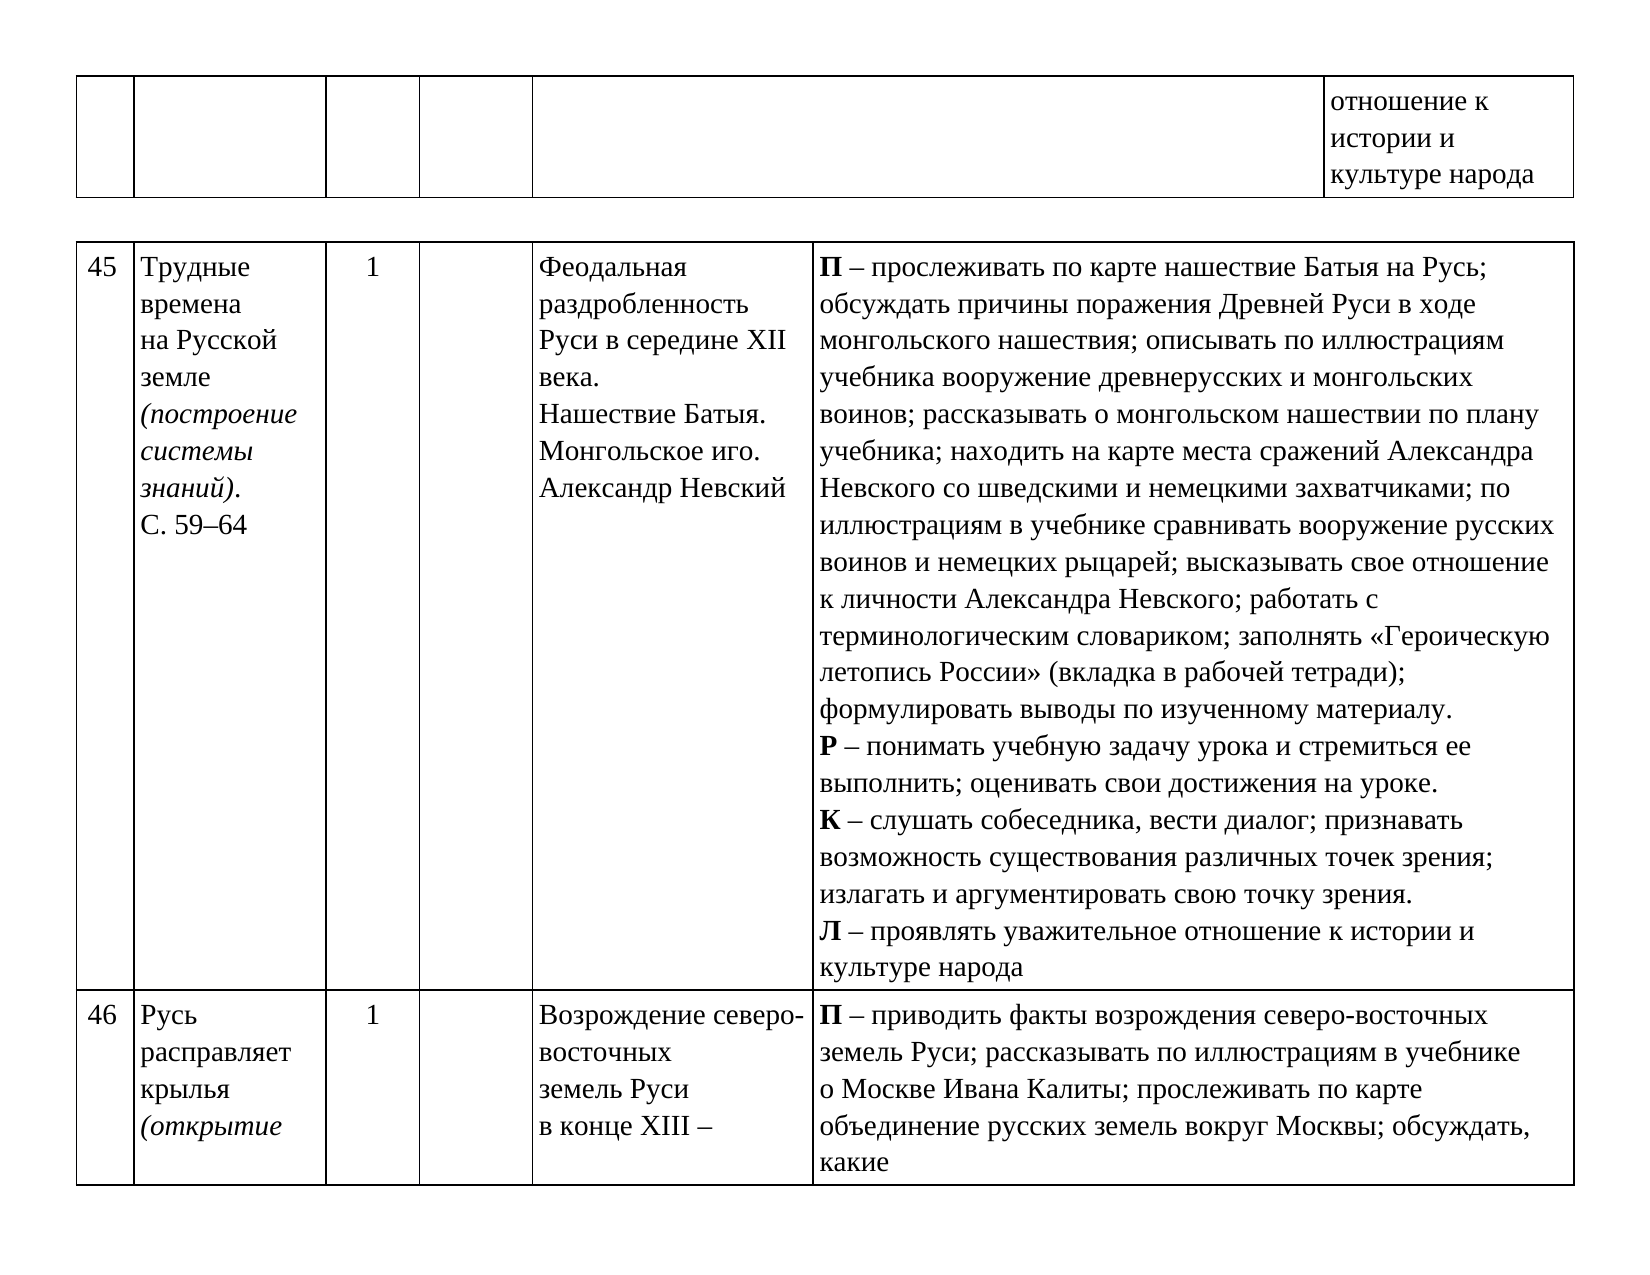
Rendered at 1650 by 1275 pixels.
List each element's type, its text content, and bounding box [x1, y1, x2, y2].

table_header [533, 77, 1323, 196]
table_cell 46 [77, 991, 133, 1184]
table_header [327, 77, 419, 196]
table_header [420, 77, 532, 196]
table_header отношение к истории и культуре народа [1325, 77, 1573, 196]
table_cell П – приводить факты возрождения северо-восточных земель Руси; рассказывать по иллюстрациям в учебнике о Москве Ивана Калиты; прослеживать по карте объединение русских земель вокруг Москвы; обсуждать, какие [814, 991, 1573, 1184]
table_header [77, 77, 133, 196]
table_header [420, 243, 532, 989]
table_header Феодальная раздробленность Руси в середине XII века. Нашествие Батыя. Монгольское иго. Александр Невский [533, 243, 812, 989]
table_header [135, 77, 325, 196]
table_header Трудные времена на Русской земле (построение системы знаний). С. 59–64 [135, 243, 325, 989]
table_header П – прослеживать по карте нашествие Батыя на Русь; обсуждать причины поражения Древней Руси в ходе монгольского нашествия; описывать по иллюстрациям учебника вооружение древнерусских и монгольских воинов; рассказывать о монгольском нашествии по плану учебника; находить на карте места сражений Александра Невского со шведскими и немецкими захватчиками; по иллюстрациям в учебнике сравнивать вооружение русских воинов и немецких рыцарей; высказывать свое отношение к личности Александра Невского; работать с терминологическим словариком; заполнять «Героическую летопись России» (вкладка в рабочей тетради); формулировать выводы по изученному материалу. Р – понимать учебную задачу урока и стремиться ее выполнить; оценивать свои достижения на уроке. К – слушать собеседника, вести диалог; признавать возможность существования различных точек зрения; излагать и аргументировать свою точку зрения. Л – проявлять уважительное отношение к истории и культуре народа [814, 243, 1573, 989]
table_header 1 [327, 243, 419, 989]
table_cell 1 [327, 991, 419, 1184]
table_cell [420, 991, 532, 1184]
table_header 45 [77, 243, 133, 989]
table_cell Возрождение северо-восточных земель Руси в конце XIII – [533, 991, 812, 1184]
table_cell Русь расправляет крылья (открытие [135, 991, 325, 1184]
